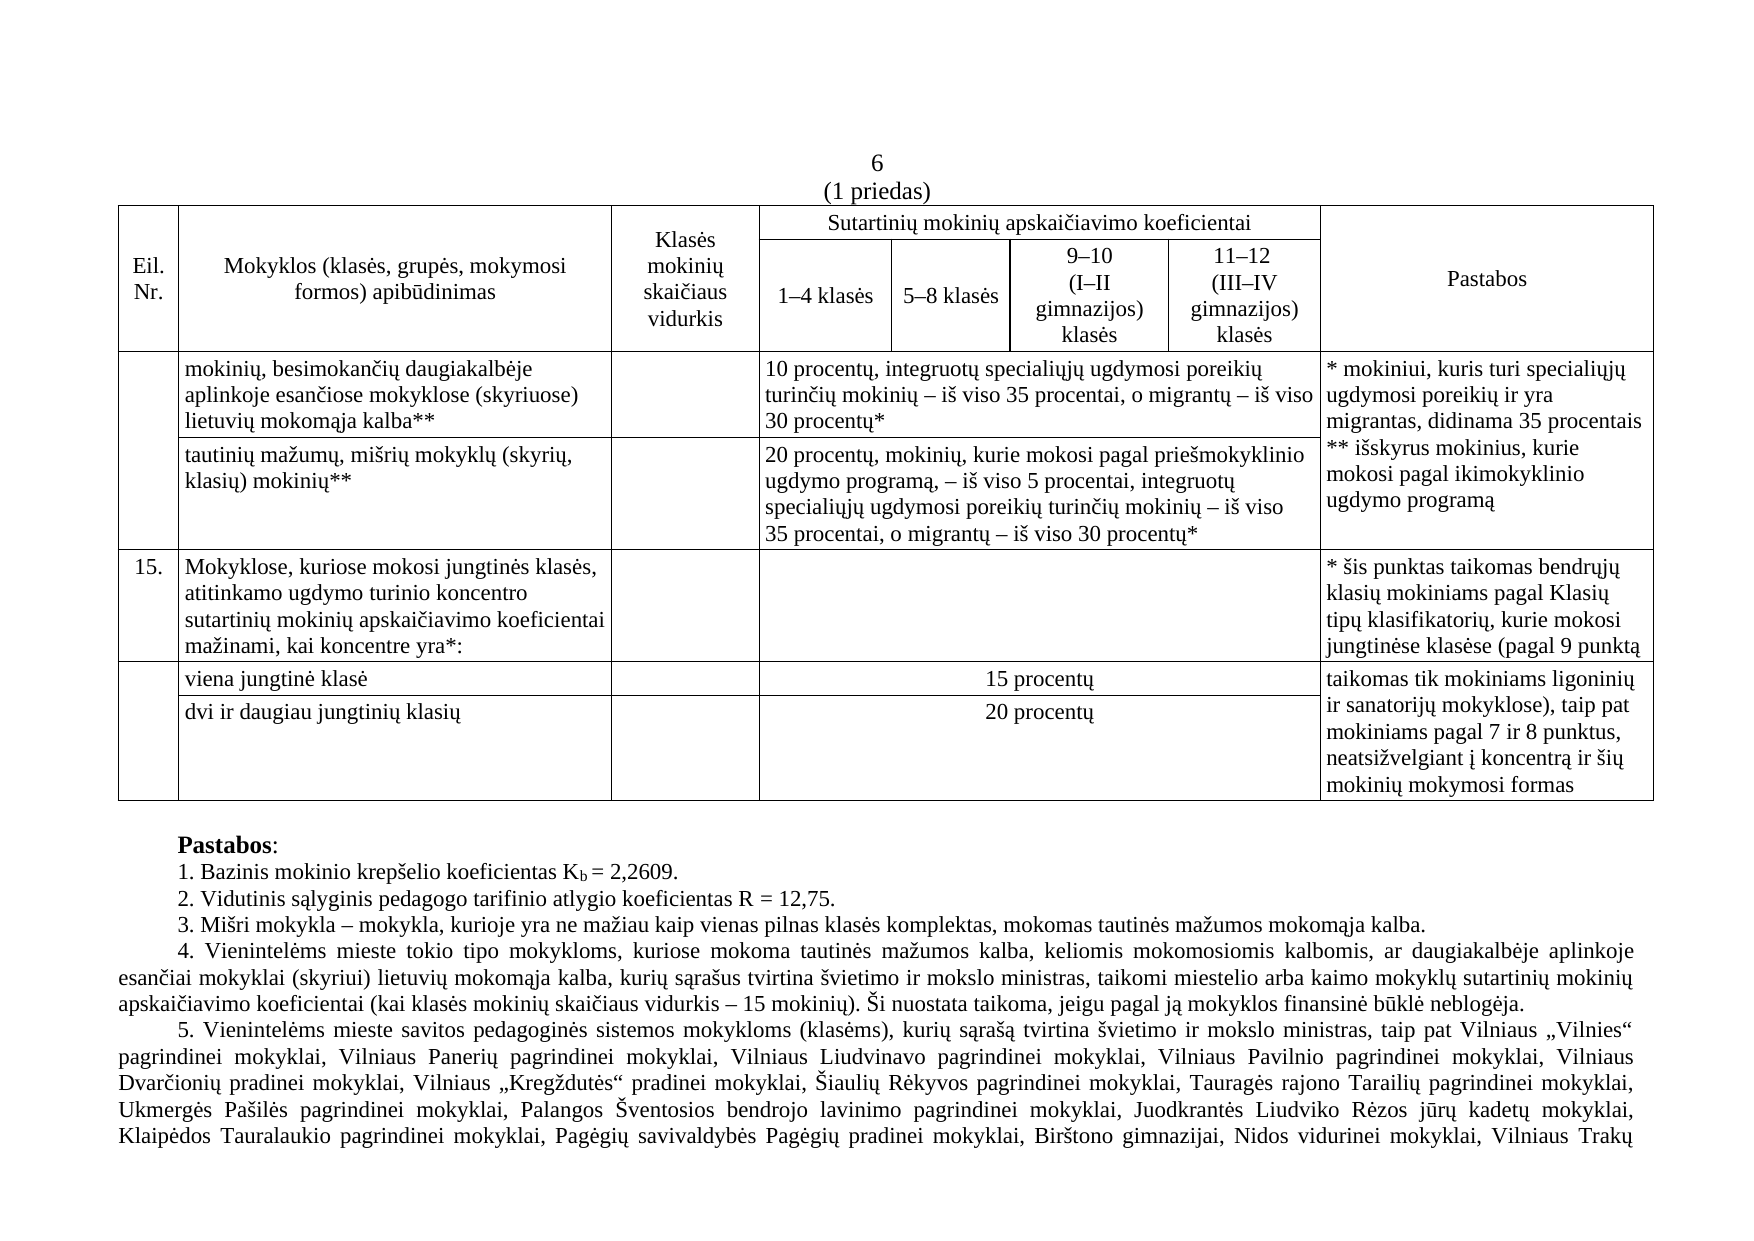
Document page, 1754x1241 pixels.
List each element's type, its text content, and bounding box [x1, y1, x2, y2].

table_cell mokinių, besimokančių daugiakalbėje aplinkoje esančiose mokyklose (skyriuose) lietuvių mokomąja kalba** [179, 352, 611, 437]
table_cell [612, 438, 759, 549]
table_cell viena jungtinė klasė [179, 662, 611, 694]
table_cell * šis punktas taikomas bendrųjų klasių mokiniams pagal Klasių tipų klasifikatorių, kurie mokosi jungtinėse klasėse (pagal 9 punktą [1321, 550, 1653, 661]
text 4. Vienintelėms mieste tokio tipo mokykloms, kuriose mokoma tautinės mažumos kalba, keliomis mokomosiomis kalbomis, ar daugiakalbėje aplinkoje esančiai mokyklai (skyriui) lietuvių mokomąja kalba, kurių sąrašus tvirtina švietimo ir mokslo ministras, taikomi miestelio arba kaimo mokyklų sutartinių mokinių apskaičiavimo koeficientai (kai klasės mokinių skaičiaus vidurkis – 15 mokinių). Ši nuostata taikoma, jeigu pagal ją mokyklos finansinė būklė neblogėja. [118, 937, 1636, 1017]
table_header Pastabos [1321, 206, 1653, 351]
table_cell [612, 550, 759, 661]
table_cell tautinių mažumų, mišrių mokyklų (skyrių, klasių) mokinių** [179, 438, 611, 549]
table_cell 15. [119, 550, 178, 661]
table_header Mokyklos (klasės, grupės, mokymosi formos) apibūdinimas [179, 206, 611, 351]
table_cell 15 procentų [760, 662, 1320, 694]
table_cell [612, 352, 759, 437]
table_header Sutartinių mokinių apskaičiavimo koeficientai [760, 206, 1320, 238]
table_cell * mokiniui, kuris turi specialiųjų ugdymosi poreikių ir yra migrantas, didinama 35 procentais ** išskyrus mokinius, kurie mokosi pagal ikimokyklinio ugdymo programą [1321, 352, 1653, 549]
text 3. Mišri mokykla – mokykla, kurioje yra ne mažiau kaip vienas pilnas klasės komplektas, mokomas tautinės mažumos mokomąja kalba. [118, 911, 1636, 937]
table_cell [119, 352, 178, 437]
table_cell 1–4 klasės [760, 240, 891, 351]
table_cell [612, 662, 759, 694]
table_cell 5–8 klasės [892, 240, 1009, 351]
text 5. Vienintelėms mieste savitos pedagoginės sistemos mokykloms (klasėms), kurių sąrašą tvirtina švietimo ir mokslo ministras, taip pat Vilniaus „Vilnies“ pagrindinei mokyklai, Vilniaus Panerių pagrindinei mokyklai, Vilniaus Liudvinavo pagrindinei mokyklai, Vilniaus Pavilnio pagrindinei mokyklai, Vilniaus Dvarčionių pradinei mokyklai, Vilniaus „Kregždutės“ pradinei mokyklai, Šiaulių Rėkyvos pagrindinei mokyklai, Tauragės rajono Tarailių pagrindinei mokyklai, Ukmergės Pašilės pagrindinei mokyklai, Palangos Šventosios bendrojo lavinimo pagrindinei mokyklai, Juodkrantės Liudviko Rėzos jūrų kadetų mokyklai, Klaipėdos Tauralaukio pagrindinei mokyklai, Pagėgių savivaldybės Pagėgių pradinei mokyklai, Birštono gimnazijai, Nidos vidurinei mokyklai, Vilniaus Trakų [118, 1017, 1636, 1148]
table_cell [119, 695, 178, 800]
table_cell Mokyklose, kuriose mokosi jungtinės klasės, atitinkamo ugdymo turinio koncentro sutartinių mokinių apskaičiavimo koeficientai mažinami, kai koncentre yra*: [179, 550, 611, 661]
table_cell [612, 696, 759, 800]
table_cell taikomas tik mokiniams ligoninių ir sanatorijų mokyklose), taip pat mokiniams pagal 7 ir 8 punktus, neatsižvelgiant į koncentrą ir šių mokinių mokymosi formas [1321, 662, 1653, 800]
table_header Klasės mokinių skaičiaus vidurkis [612, 206, 759, 351]
table_cell [760, 550, 1320, 661]
text 2. Vidutinis sąlyginis pedagogo tarifinio atlygio koeficientas R = 12,75. [118, 885, 1636, 911]
text 1. Bazinis mokinio krepšelio koeficientas Kb = 2,2609. [118, 858, 1636, 885]
table_cell 20 procentų [760, 696, 1320, 800]
table_cell 20 procentų, mokinių, kurie mokosi pagal priešmokyklinio ugdymo programą, – iš viso 5 procentai, integruotų specialiųjų ugdymosi poreikių turinčių mokinių – iš viso 35 procentai, o migrantų – iš viso 30 procentų* [760, 438, 1320, 549]
text Pastabos: [118, 830, 1636, 858]
table_cell 9–10 (I–II gimnazijos) klasės [1011, 240, 1168, 351]
table_header Eil. Nr. [119, 206, 178, 351]
table_cell 11–12 (III–IV gimnazijos) klasės [1169, 240, 1320, 351]
table_cell [119, 437, 178, 549]
table_cell dvi ir daugiau jungtinių klasių [179, 696, 611, 800]
table_cell 10 procentų, integruotų specialiųjų ugdymosi poreikių turinčių mokinių – iš viso 35 procentai, o migrantų – iš viso 30 procentų* [760, 352, 1320, 437]
table_cell [119, 662, 178, 694]
